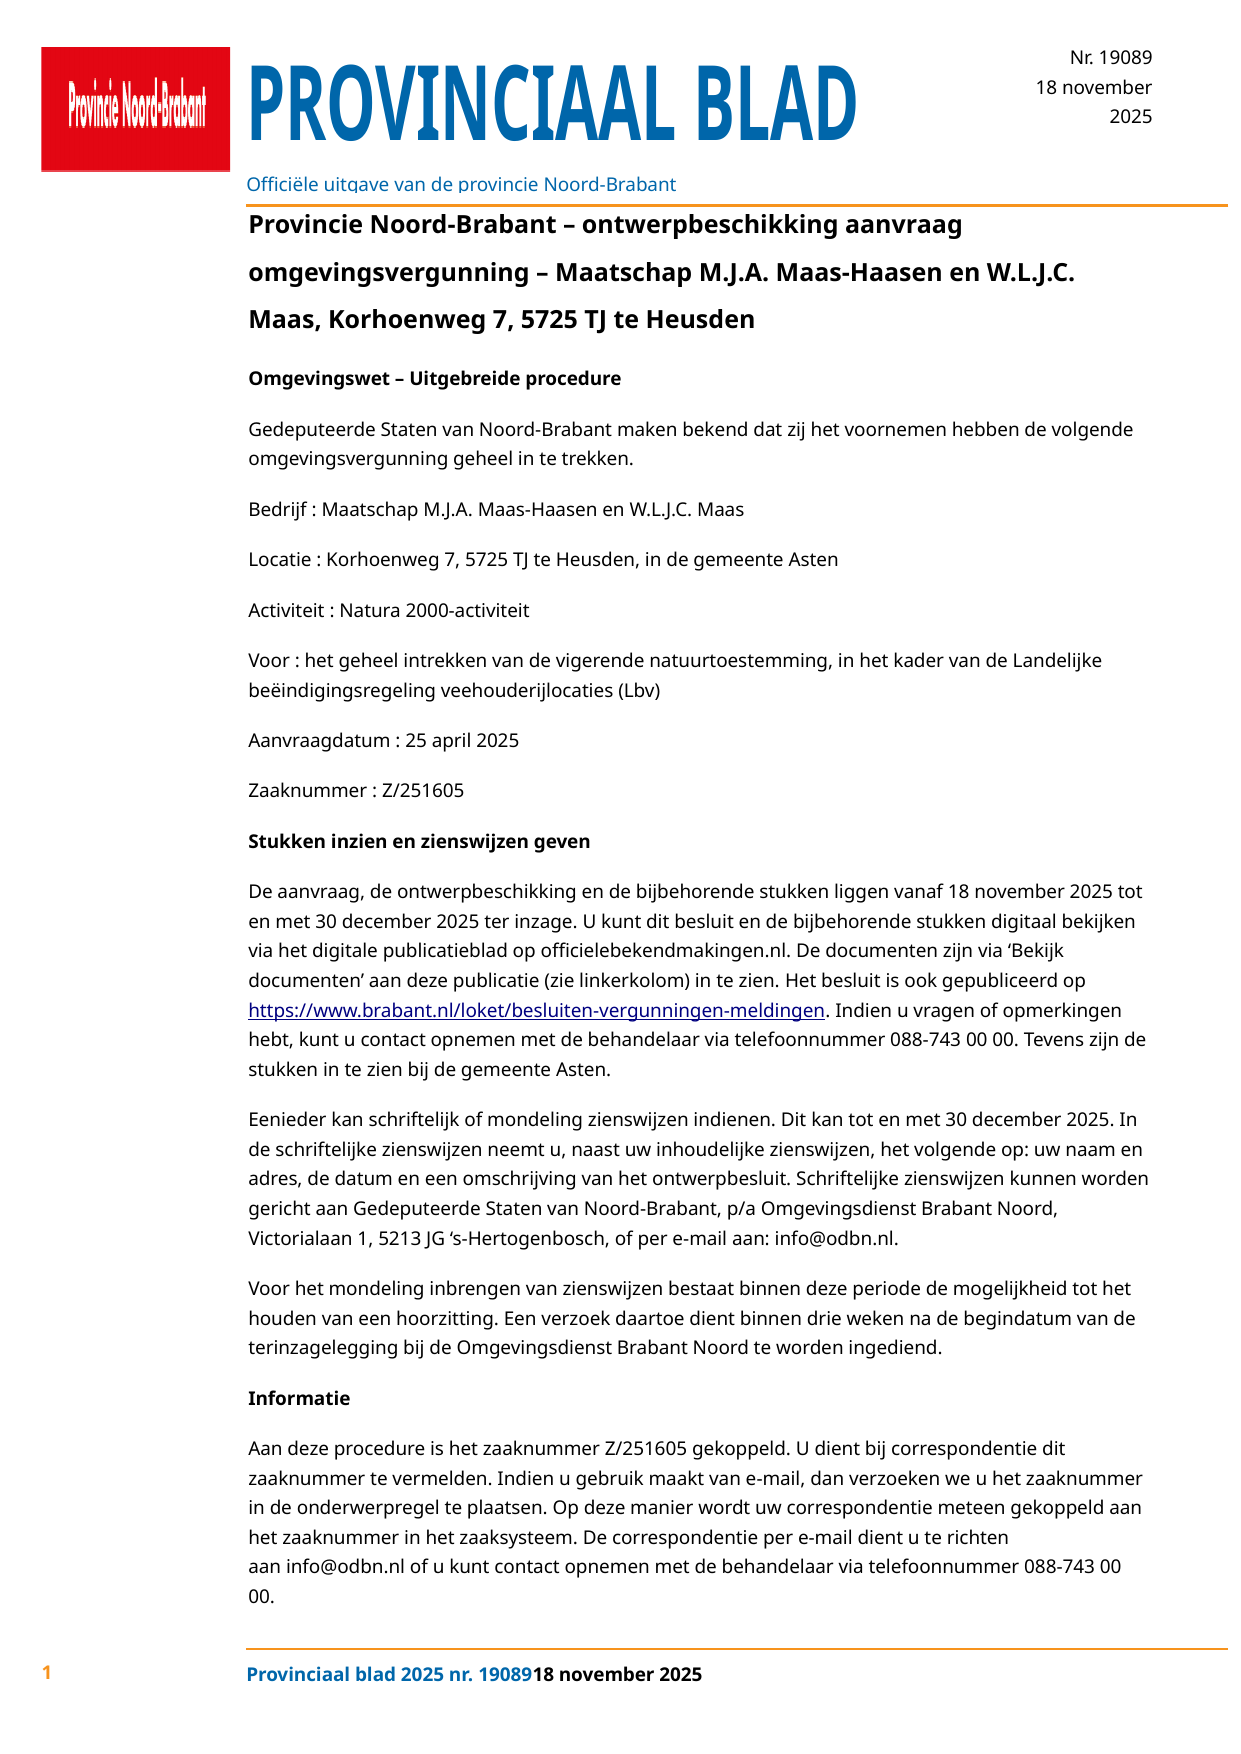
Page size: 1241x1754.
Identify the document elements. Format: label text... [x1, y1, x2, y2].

text Informatie [248, 1385, 1152, 1410]
picture [41, 47, 231, 172]
text Voor : het geheel intrekken van de vigerende natuurtoestemming, in het kader van de Landelijke beëindigingsregeling veehouderijlocaties (Lbv) [248, 647, 1152, 702]
text Provincie Noord-Brabant – ontwerpbeschikking aanvraag omgevingsvergunning – Maatschap M.J.A. Maas-Haasen en W.L.J.C. Maas, Korhoenweg 7, 5725 TJ te Heusden [248, 207, 1152, 336]
text Eenieder kan schriftelijk of mondeling zienswijzen indienen. Dit kan tot en met 30 december 2025. In de schriftelijke zienswijzen neemt u, naast uw inhoudelijke zienswijzen, het volgende op: uw naam en adres, de datum en een omschrijving van het ontwerpbesluit. Schriftelijke zienswijzen kunnen worden gericht aan Gedeputeerde Staten van Noord-Brabant, p/a Omgevingsdienst Brabant Noord, Victorialaan 1, 5213 JG ‘s-Hertogenbosch, of per e-mail aan: info@odbn.nl. [248, 1106, 1152, 1250]
text Stukken inzien en zienswijzen geven [248, 828, 1152, 854]
text Bedrijf : Maatschap M.J.A. Maas-Haasen en W.L.J.C. Maas [248, 496, 1152, 522]
text Gedeputeerde Staten van Noord-Brabant maken bekend dat zij het voornemen hebben de volgende omgevingsvergunning geheel in te trekken. [248, 416, 1152, 471]
text Aan deze procedure is het zaaknummer Z/251605 gekoppeld. U dient bij correspondentie dit zaaknummer te vermelden. Indien u gebruik maakt van e-mail, dan verzoeken we u het zaaknummer in de onderwerpregel te plaatsen. Op deze manier wordt uw correspondentie meteen gekoppeld aan het zaaknummer in het zaaksysteem. De correspondentie per e-mail dient u te richten aan info@odbn.nl of u kunt contact opnemen met de behandelaar via telefoonnummer 088-743 00 00. [248, 1435, 1152, 1609]
text Activiteit : Natura 2000-activiteit [248, 597, 1152, 622]
text Aanvraagdatum : 25 april 2025 [248, 727, 1152, 753]
text De aanvraag, de ontwerpbeschikking en de bijbehorende stukken liggen vanaf 18 november 2025 tot en met 30 december 2025 ter inzage. U kunt dit besluit en de bijbehorende stukken digitaal bekijken via het digitale publicatieblad op officielebekendmakingen.nl. De documenten zijn via ‘Bekijk documenten’ aan deze publicatie (zie linkerkolom) in te zien. Het besluit is ook gepubliceerd op https://www.brabant.nl/loket/besluiten-vergunningen-meldingen. Indien u vragen of opmerkingen hebt, kunt u contact opnemen met de behandelaar via telefoonnummer 088-743 00 00. Tevens zijn de stukken in te zien bij de gemeente Asten. [248, 878, 1152, 1082]
text Zaaknummer : Z/251605 [248, 778, 1152, 803]
text Voor het mondeling inbrengen van zienswijzen bestaat binnen deze periode de mogelijkheid tot het houden van een hoorzitting. Een verzoek daartoe dient binnen drie weken na de begindatum van de terinzagelegging bij de Omgevingsdienst Brabant Noord te worden ingediend. [248, 1275, 1152, 1360]
text Locatie : Korhoenweg 7, 5725 TJ te Heusden, in de gemeente Asten [248, 546, 1152, 572]
text Omgevingswet – Uitgebreide procedure [248, 366, 1152, 391]
